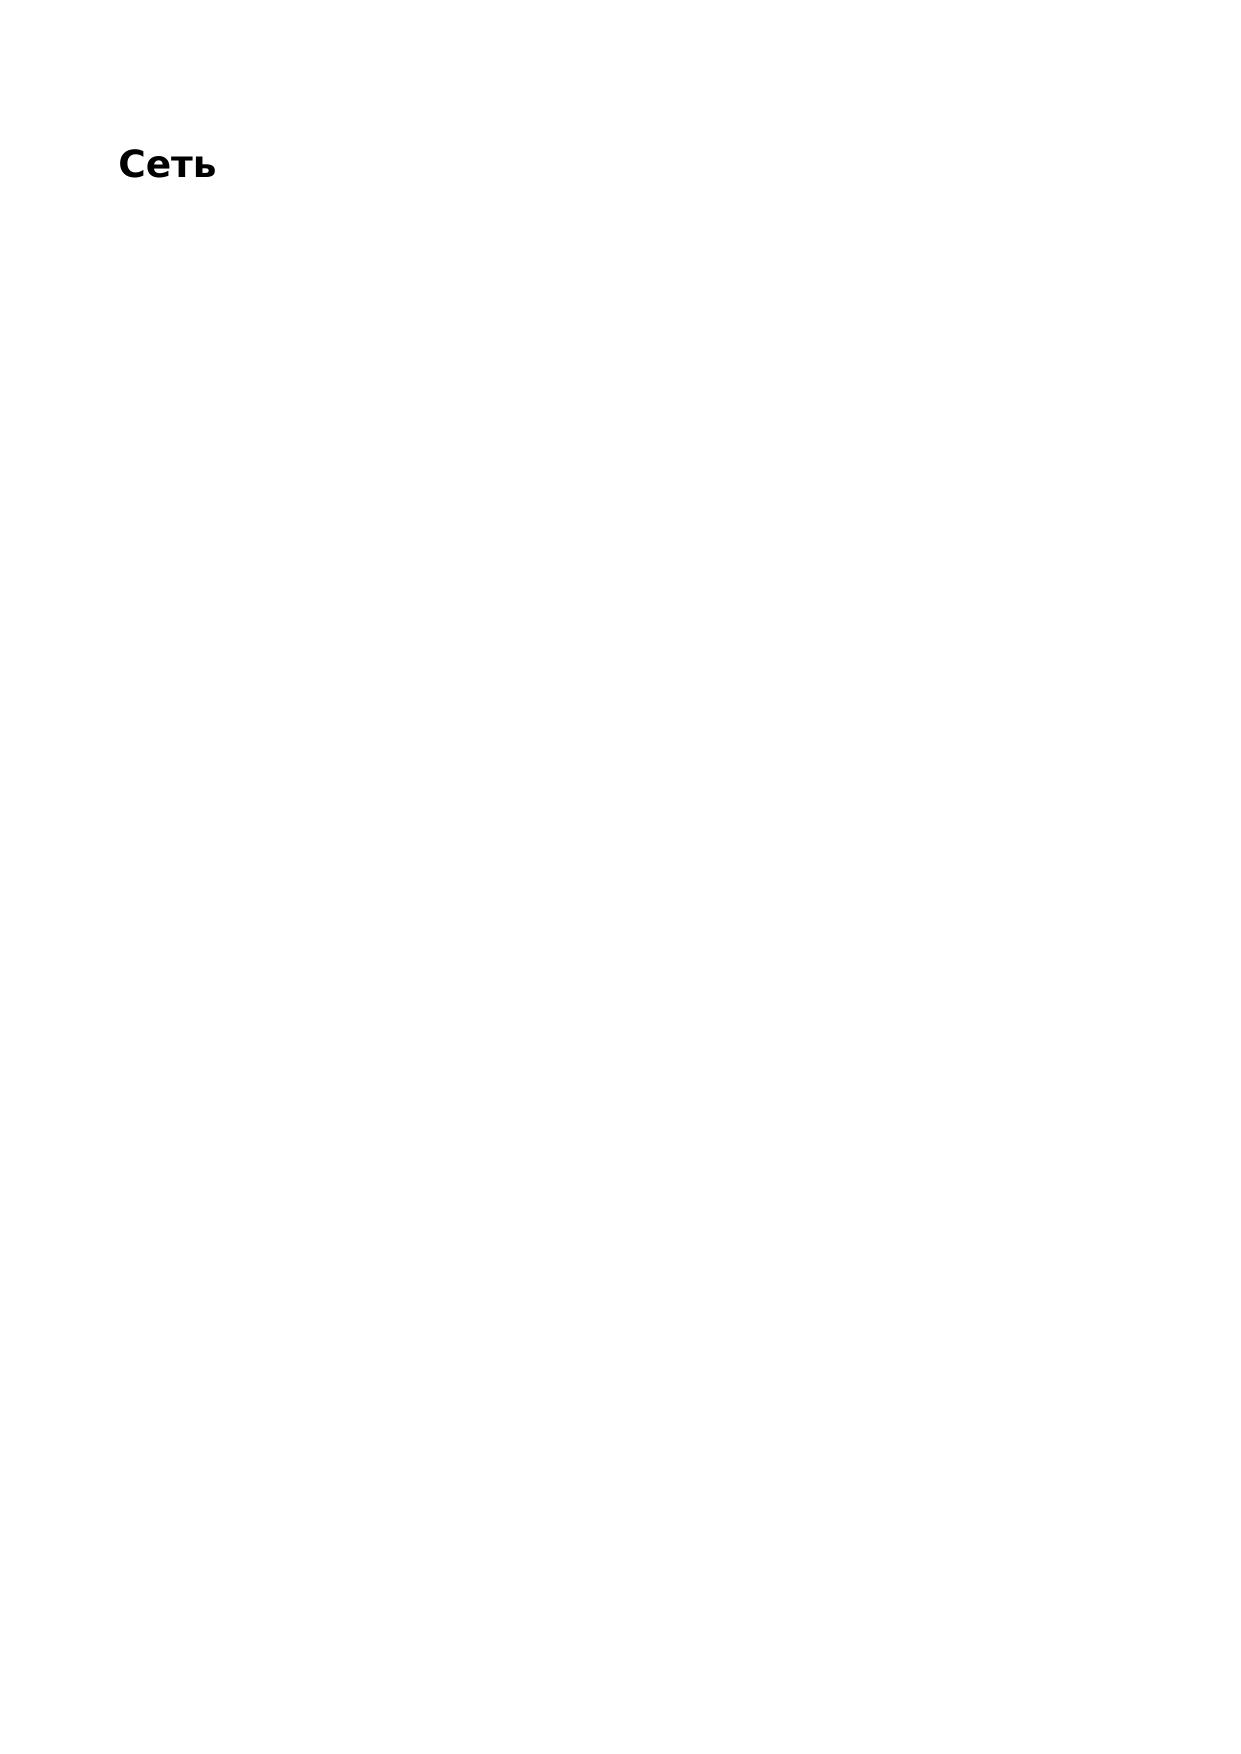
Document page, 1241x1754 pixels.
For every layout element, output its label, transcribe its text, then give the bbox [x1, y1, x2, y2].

subtitle Сеть [118, 143, 1122, 187]
